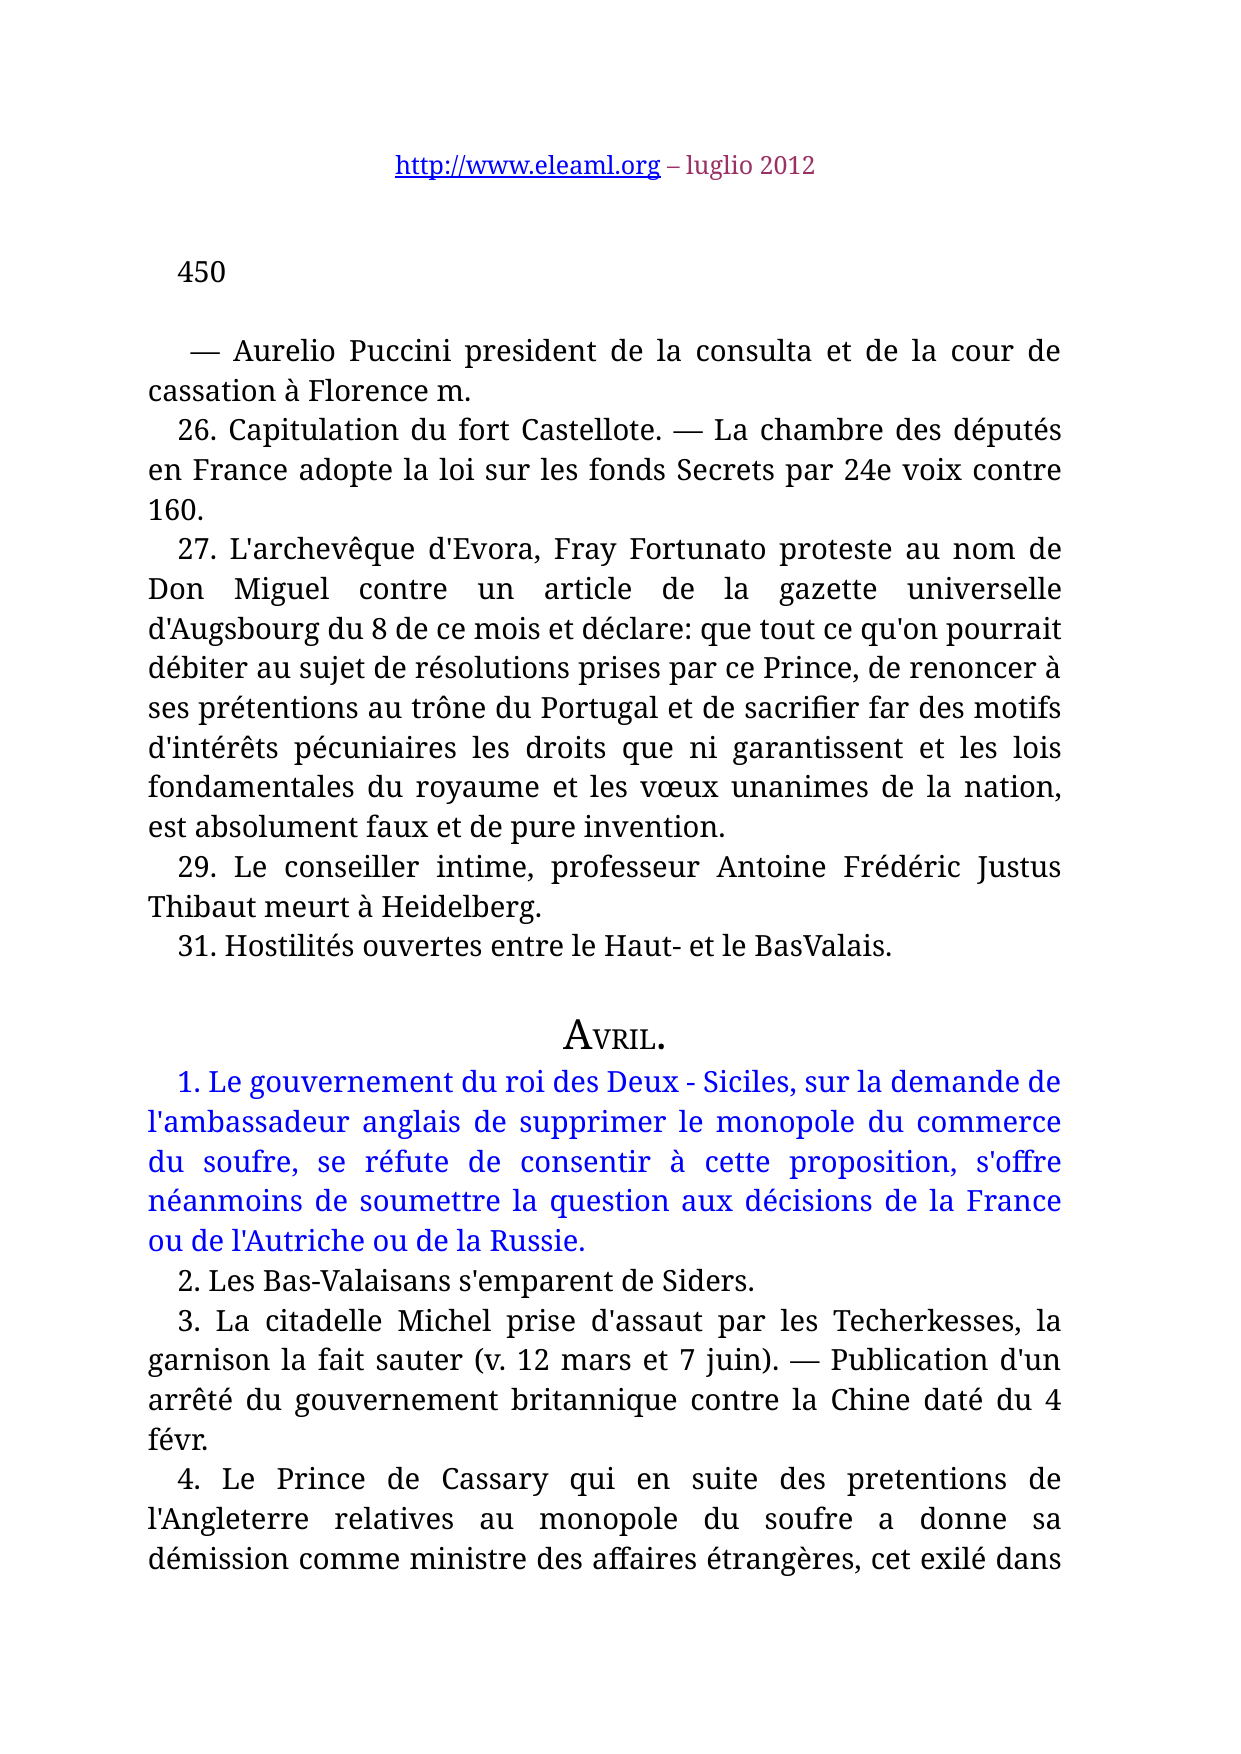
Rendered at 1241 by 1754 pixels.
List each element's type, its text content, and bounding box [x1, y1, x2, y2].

text 31. Hostilités ouvertes entre le Haut- et le BasValais. [148, 926, 1063, 965]
text 29. Le conseiller intime, professeur Antoine Frédéric Justus Thibaut meurt à Heidelberg. [148, 846, 1063, 926]
text 2. Les Bas-Valaisans s'emparent de Siders. [148, 1260, 1063, 1300]
text Avril. [148, 1005, 1063, 1062]
text 450 [148, 251, 1063, 291]
text — Aurelio Puccini president de la consulta et de la cour de cassation à Florence m. [148, 330, 1063, 409]
text 3. La citadelle Michel prise d'assaut par les Techerkesses, la garnison la fait sauter (v. 12 mars et 7 juin). — Publication d'un arrêté du gouvernement britannique contre la Chine daté du 4 févr. [148, 1300, 1063, 1458]
text 27. L'archevêque d'Evora, Fray Fortunato proteste au nom de Don Miguel contre un article de la gazette universelle d'Augsbourg du 8 de ce mois et déclare: que tout ce qu'on pourrait débiter au sujet de résolutions prises par ce Prince, de renoncer à ses prétentions au trône du Portugal et de sacrifier far des motifs d'intérêts pécuniaires les droits que ni garantissent et les lois fondamentales du royaume et les vœux unanimes de la nation, est absolument faux et de pure invention. [148, 529, 1063, 846]
text 4. Le Prince de Cassary qui en suite des pretentions de l'Angleterre relatives au monopole du soufre a donne sa démission comme ministre des affaires étrangères, cet exilé dans [148, 1458, 1063, 1578]
text 26. Capitulation du fort Castellote. — La chambre des députés en France adopte la loi sur les fonds Secrets par 24e voix contre 160. [148, 409, 1063, 529]
text 1. Le gouvernement du roi des Deux - Siciles, sur la demande de l'ambassadeur anglais de supprimer le monopole du commerce du soufre, se réfute de consentir à cette proposition, s'offre néanmoins de soumettre la question aux décisions de la France ou de l'Autriche ou de la Russie. [148, 1062, 1063, 1260]
